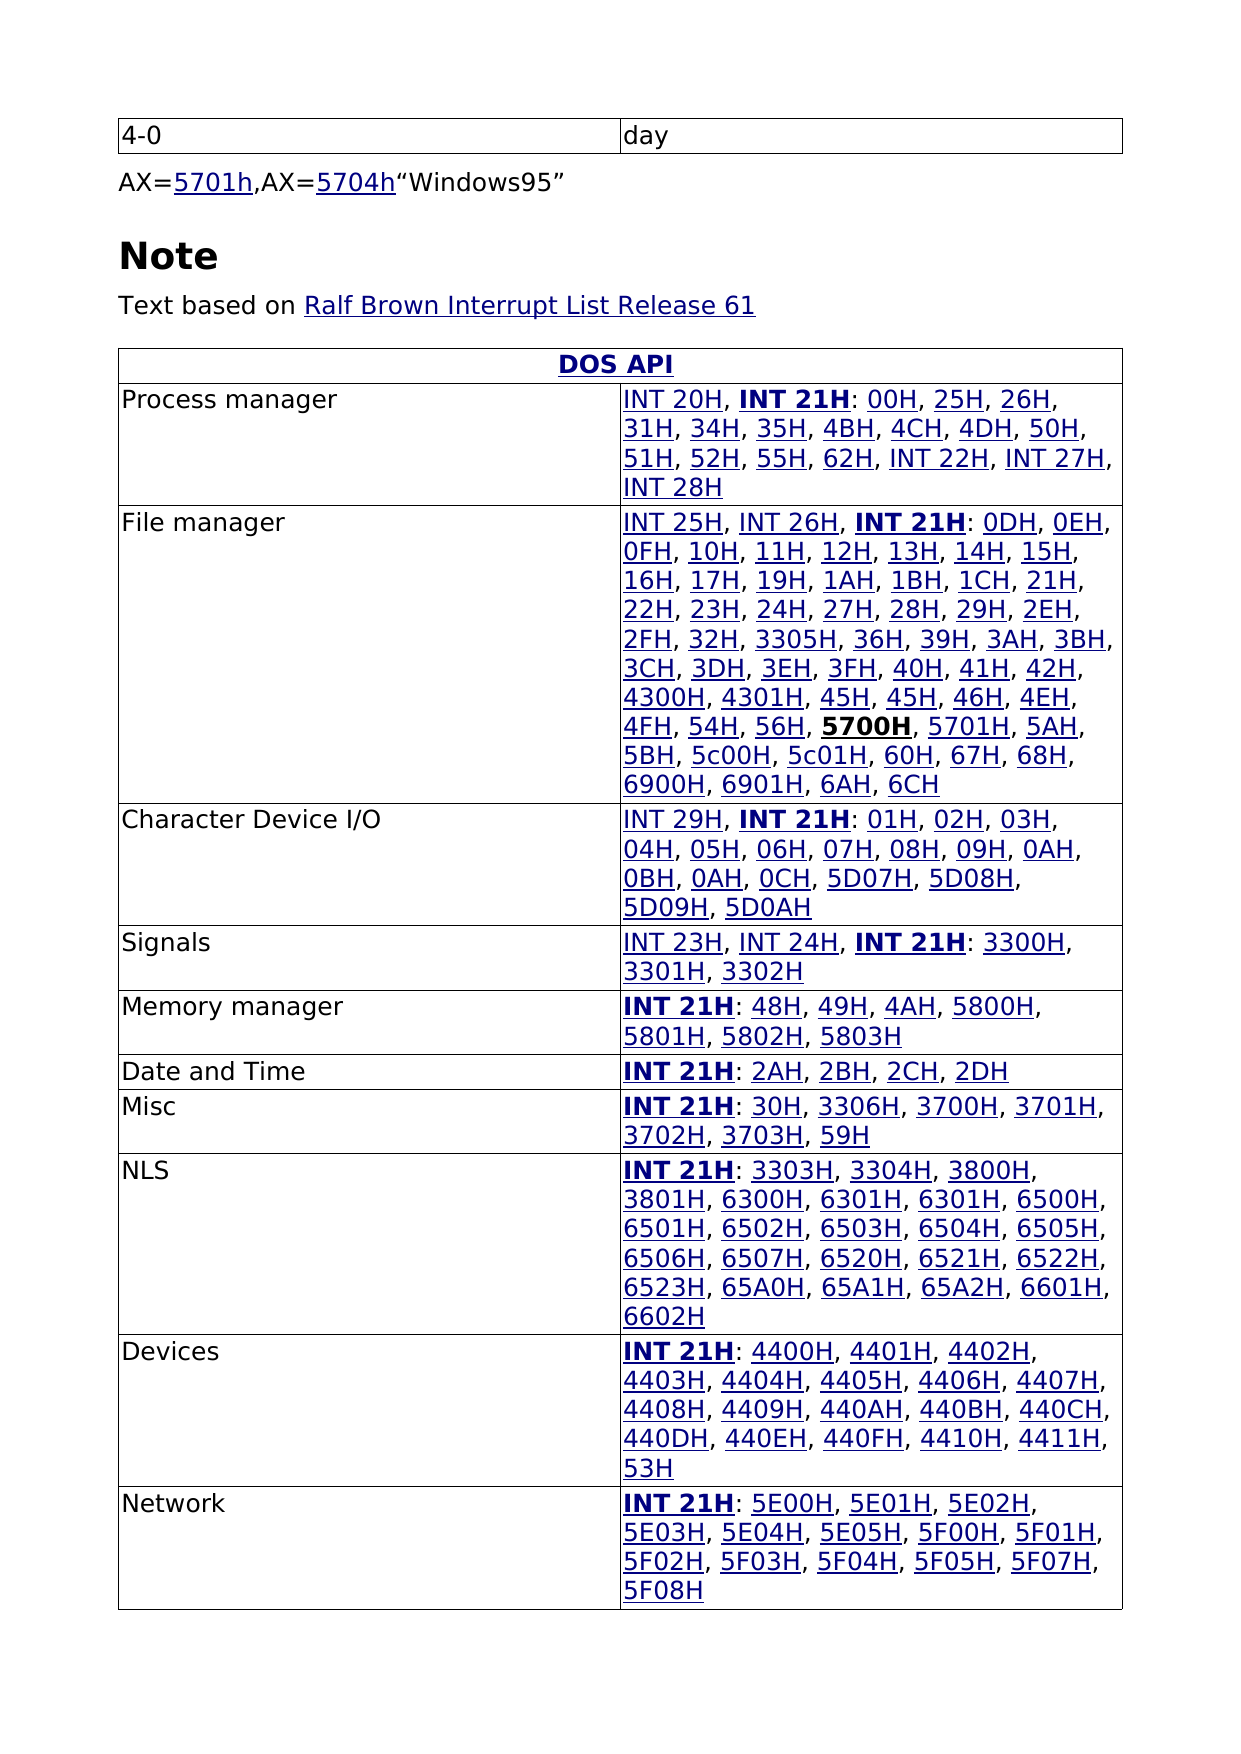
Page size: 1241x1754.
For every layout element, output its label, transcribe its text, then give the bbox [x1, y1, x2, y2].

table_cell File manager [119, 506, 620, 803]
table_cell INT 25H, INT 26H, INT 21H: 0DH, 0EH, 0FH, 10H, 11H, 12H, 13H, 14H, 15H, 16H, 17H, 19H, 1AH, 1BH, 1CH, 21H, 22H, 23H, 24H, 27H, 28H, 29H, 2EH, 2FH, 32H, 3305H, 36H, 39H, 3AH, 3BH, 3CH, 3DH, 3EH, 3FH, 40H, 41H, 42H, 4300H, 4301H, 45H, 45H, 46H, 4EH, 4FH, 54H, 56H, 5700H, 5701H, 5AH, 5BH, 5c00H, 5c01H, 60H, 67H, 68H, 6900H, 6901H, 6AH, 6CH [621, 506, 1122, 803]
table_cell day [621, 119, 1122, 153]
table_cell INT 21H: 48H, 49H, 4AH, 5800H, 5801H, 5802H, 5803H [621, 991, 1122, 1054]
table_cell Network [119, 1487, 620, 1608]
table_cell Process manager [119, 384, 620, 505]
table_cell INT 21H: 2AH, 2BH, 2CH, 2DH [621, 1055, 1122, 1089]
table_cell Date and Time [119, 1055, 620, 1089]
table_cell NLS [119, 1154, 620, 1334]
table_cell INT 21H: 5E00H, 5E01H, 5E02H, 5E03H, 5E04H, 5E05H, 5F00H, 5F01H, 5F02H, 5F03H, 5F04H, 5F05H, 5F07H, 5F08H [621, 1487, 1122, 1608]
table_cell INT 21H: 30H, 3306H, 3700H, 3701H, 3702H, 3703H, 59H [621, 1090, 1122, 1153]
subtitle Note [118, 235, 1122, 278]
table_cell Signals [119, 926, 620, 989]
table_cell 4-0 [119, 119, 620, 153]
text Text based on Ralf Brown Interrupt List Release 61 [118, 291, 1122, 320]
table_cell Devices [119, 1335, 620, 1486]
table_header DOS API [119, 349, 1122, 382]
table_cell INT 23H, INT 24H, INT 21H: 3300H, 3301H, 3302H [621, 926, 1122, 989]
table_cell INT 29H, INT 21H: 01H, 02H, 03H, 04H, 05H, 06H, 07H, 08H, 09H, 0AH, 0BH, 0AH, 0CH, 5D07H, 5D08H, 5D09H, 5D0AH [621, 804, 1122, 925]
table_cell Memory manager [119, 991, 620, 1054]
table_cell Character Device I/O [119, 804, 620, 925]
table_cell INT 21H: 4400H, 4401H, 4402H, 4403H, 4404H, 4405H, 4406H, 4407H, 4408H, 4409H, 440AH, 440BH, 440CH, 440DH, 440EH, 440FH, 4410H, 4411H, 53H [621, 1335, 1122, 1486]
table_cell INT 20H, INT 21H: 00H, 25H, 26H, 31H, 34H, 35H, 4BH, 4CH, 4DH, 50H, 51H, 52H, 55H, 62H, INT 22H, INT 27H, INT 28H [621, 384, 1122, 505]
table_cell Misc [119, 1090, 620, 1153]
text AX=5701h,AX=5704h“Windows95” [118, 168, 1122, 197]
table_cell INT 21H: 3303H, 3304H, 3800H, 3801H, 6300H, 6301H, 6301H, 6500H, 6501H, 6502H, 6503H, 6504H, 6505H, 6506H, 6507H, 6520H, 6521H, 6522H, 6523H, 65A0H, 65A1H, 65A2H, 6601H, 6602H [621, 1154, 1122, 1334]
